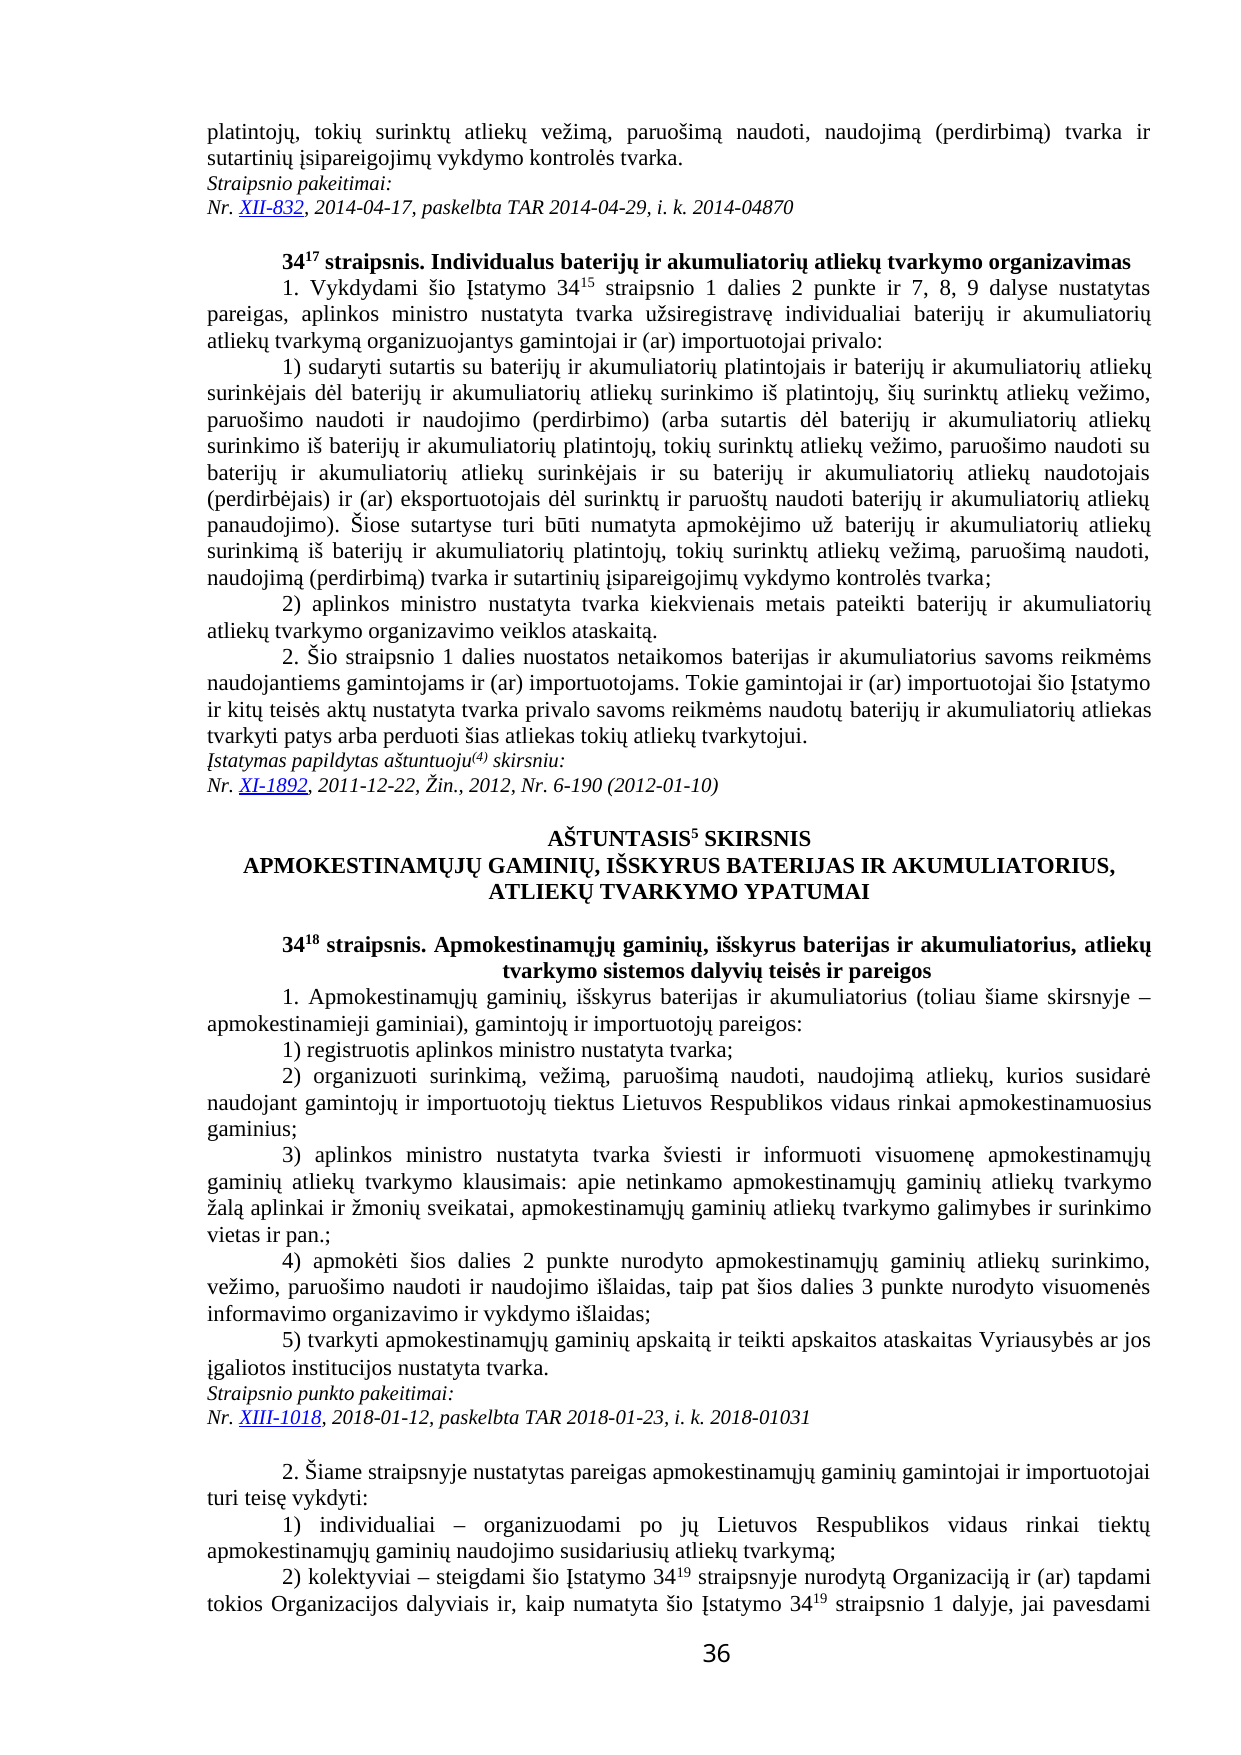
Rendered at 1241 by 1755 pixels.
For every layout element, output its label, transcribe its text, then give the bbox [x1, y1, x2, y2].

text 3418 straipsnis. Apmokestinamųjų gaminių, išskyrus baterijas ir akumuliatorius, atliekų tvarkymo sistemos dalyvių teisės ir pareigos [282, 931, 1152, 983]
text 2. Šiame straipsnyje nustatytas pareigas apmokestinamųjų gaminių gamintojai ir importuotojai turi teisę vykdyti: [207, 1458, 1152, 1511]
text 1) sudaryti sutartis su baterijų ir akumuliatorių platintojais ir baterijų ir akumuliatorių atliekų surinkėjais dėl baterijų ir akumuliatorių atliekų surinkimo iš platintojų, šių surinktų atliekų vežimo, paruošimo naudoti ir naudojimo (perdirbimo) (arba sutartis dėl baterijų ir akumuliatorių atliekų surinkimo iš baterijų ir akumuliatorių platintojų, tokių surinktų atliekų vežimo, paruošimo naudoti su baterijų ir akumuliatorių atliekų surinkėjais ir su baterijų ir akumuliatorių atliekų naudotojais (perdirbėjais) ir (ar) eksportuotojais dėl surinktų ir paruoštų naudoti baterijų ir akumuliatorių atliekų panaudojimo). Šiose sutartyse turi būti numatyta apmokėjimo už baterijų ir akumuliatorių atliekų surinkimą iš baterijų ir akumuliatorių platintojų, tokių surinktų atliekų vežimą, paruošimą naudoti, naudojimą (perdirbimą) tvarka ir sutartinių įsipareigojimų vykdymo kontrolės tvarka; [207, 353, 1152, 590]
text 3417 straipsnis. Individualus baterijų ir akumuliatorių atliekų tvarkymo organizavimas [282, 248, 1152, 274]
text 2) kolektyviai – steigdami šio Įstatymo 3419 straipsnyje nurodytą Organizaciją ir (ar) tapdami tokios Organizacijos dalyviais ir, kaip numatyta šio Įstatymo 3419 straipsnio 1 dalyje, jai pavesdami [207, 1563, 1152, 1616]
text 2. Šio straipsnio 1 dalies nuostatos netaikomos baterijas ir akumuliatorius savoms reikmėms naudojantiems gamintojams ir (ar) importuotojams. Tokie gamintojai ir (ar) importuotojai šio Įstatymo ir kitų teisės aktų nustatyta tvarka privalo savoms reikmėms naudotų baterijų ir akumuliatorių atliekas tvarkyti patys arba perduoti šias atliekas tokių atliekų tvarkytojui. [207, 643, 1152, 748]
text Nr. XIII-1018, 2018-01-12, paskelbta TAR 2018-01-23, i. k. 2018-01031 [207, 1405, 1152, 1429]
text APMOKESTINAMŲJŲ GAMINIŲ, IŠSKYRUS BATERIJAS IR AKUMULIATORIUS, ATLIEKŲ TVARKYMO YPATUMAI [207, 852, 1152, 904]
text 2) organizuoti surinkimą, vežimą, paruošimą naudoti, naudojimą atliekų, kurios susidarė naudojant gamintojų ir importuotojų tiektus Lietuvos Respublikos vidaus rinkai apmokestinamuosius gaminius; [207, 1062, 1152, 1142]
text Nr. XI-1892, 2011-12-22, Žin., 2012, Nr. 6-190 (2012-01-10) [207, 772, 1152, 797]
text 2) aplinkos ministro nustatyta tvarka kiekvienais metais pateikti baterijų ir akumuliatorių atliekų tvarkymo organizavimo veiklos ataskaitą. [207, 590, 1152, 643]
text 5) tvarkyti apmokestinamųjų gaminių apskaitą ir teikti apskaitos ataskaitas Vyriausybės ar jos įgaliotos institucijos nustatyta tvarka. [207, 1326, 1152, 1381]
text 1. Apmokestinamųjų gaminių, išskyrus baterijas ir akumuliatorius (toliau šiame skirsnyje – apmokestinamieji gaminiai), gamintojų ir importuotojų pareigos: [207, 983, 1152, 1036]
text Straipsnio punkto pakeitimai: [207, 1381, 1152, 1405]
text Nr. XII-832, 2014-04-17, paskelbta TAR 2014-04-29, i. k. 2014-04870 [207, 195, 1152, 219]
text AŠTUNTASIS5 SKIRSNIS [207, 825, 1152, 852]
text 1. Vykdydami šio Įstatymo 3415 straipsnio 1 dalies 2 punkte ir 7, 8, 9 dalyse nustatytas pareigas, aplinkos ministro nustatyta tvarka užsiregistravę individualiai baterijų ir akumuliatorių atliekų tvarkymą organizuojantys gamintojai ir (ar) importuotojai privalo: [207, 274, 1152, 353]
text platintojų, tokių surinktų atliekų vežimą, paruošimą naudoti, naudojimą (perdirbimą) tvarka ir sutartinių įsipareigojimų vykdymo kontrolės tvarka. [207, 118, 1152, 171]
text Straipsnio pakeitimai: [207, 171, 1152, 195]
text 3) aplinkos ministro nustatyta tvarka šviesti ir informuoti visuomenę apmokestinamųjų gaminių atliekų tvarkymo klausimais: apie netinkamo apmokestinamųjų gaminių atliekų tvarkymo žalą aplinkai ir žmonių sveikatai, apmokestinamųjų gaminių atliekų tvarkymo galimybes ir surinkimo vietas ir pan.; [207, 1142, 1152, 1247]
text 1) individualiai – organizuodami po jų Lietuvos Respublikos vidaus rinkai tiektų apmokestinamųjų gaminių naudojimo susidariusių atliekų tvarkymą; [207, 1511, 1152, 1563]
text Įstatymas papildytas aštuntuoju(4) skirsniu: [207, 748, 1152, 772]
text 4) apmokėti šios dalies 2 punkte nurodyto apmokestinamųjų gaminių atliekų surinkimo, vežimo, paruošimo naudoti ir naudojimo išlaidas, taip pat šios dalies 3 punkte nurodyto visuomenės informavimo organizavimo ir vykdymo išlaidas; [207, 1247, 1152, 1326]
text 1) registruotis aplinkos ministro nustatyta tvarka; [207, 1036, 1152, 1062]
